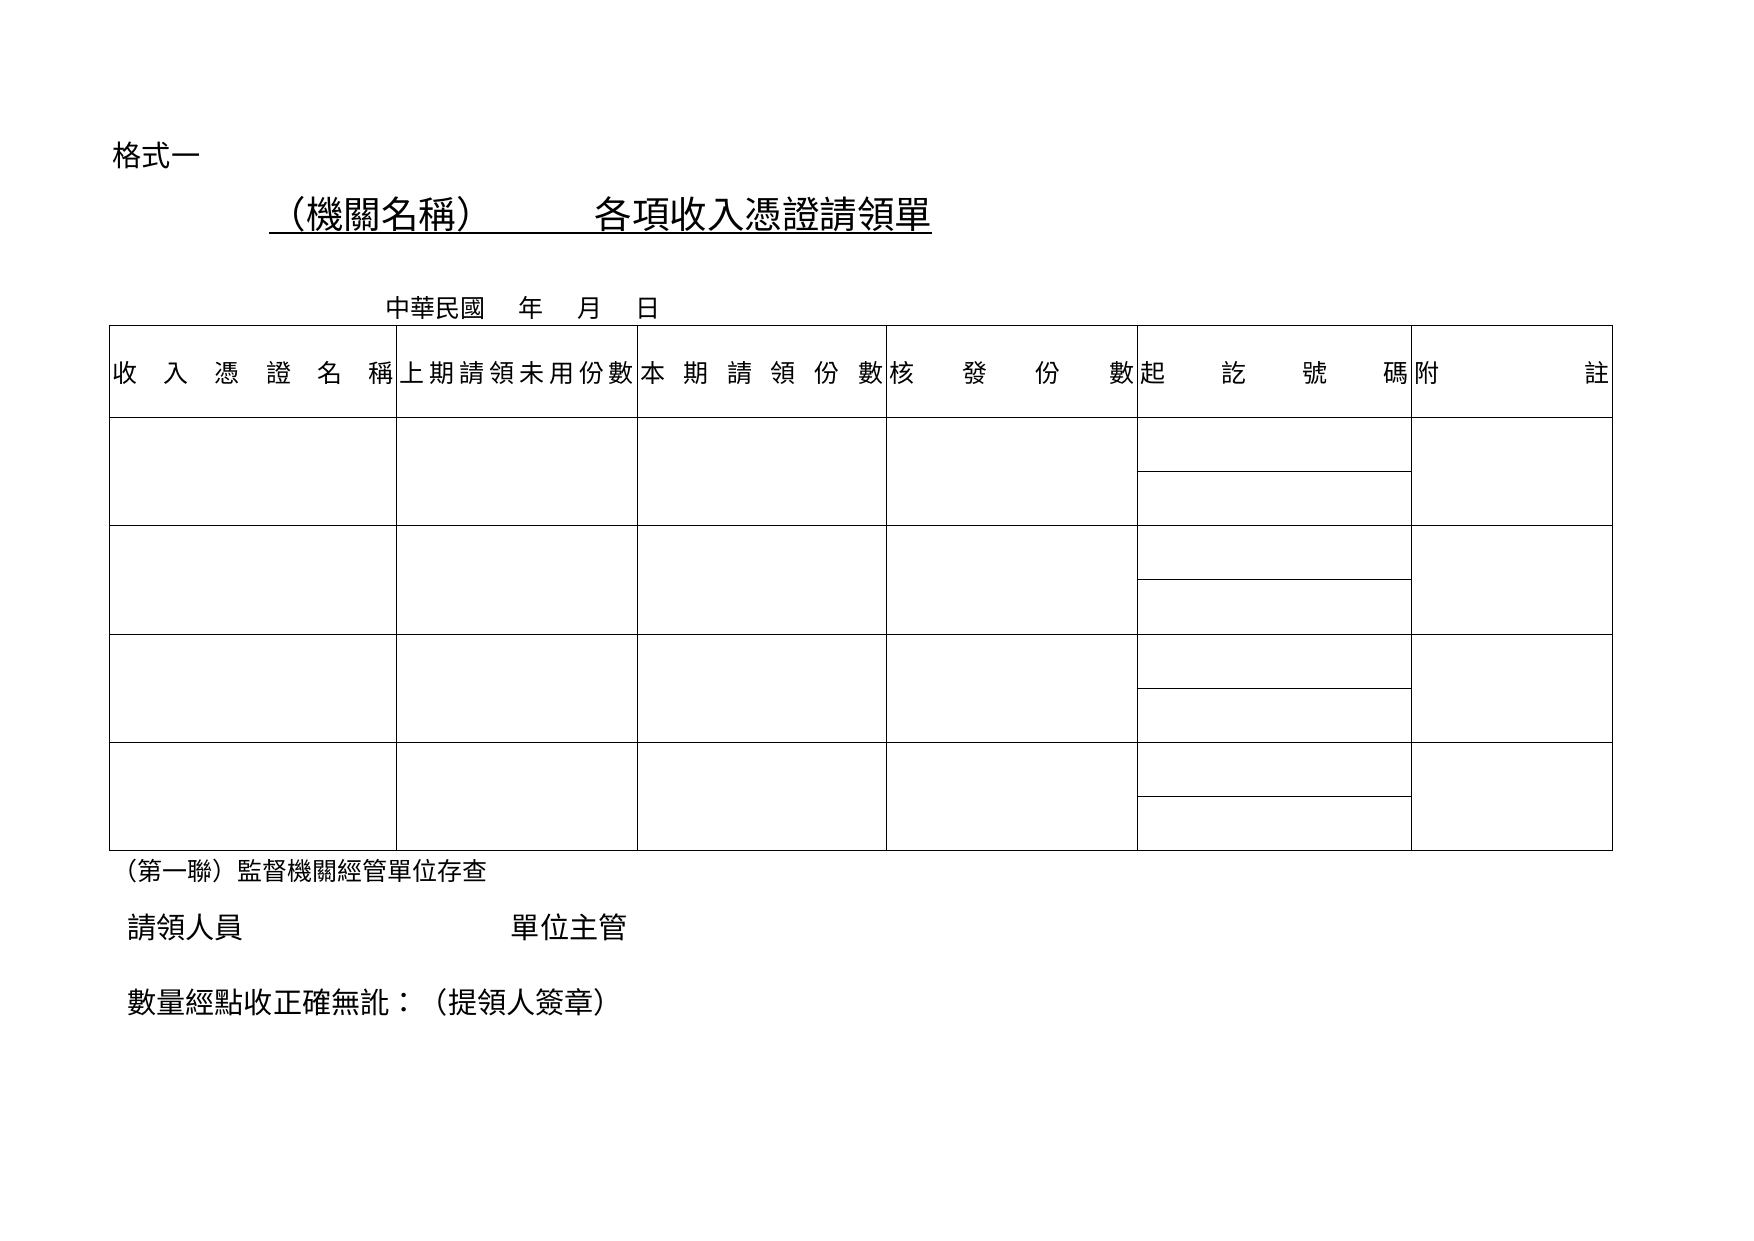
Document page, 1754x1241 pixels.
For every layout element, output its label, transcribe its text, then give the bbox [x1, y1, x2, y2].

table_cell [1412, 526, 1612, 633]
table_cell [638, 418, 886, 525]
table_cell [397, 743, 637, 850]
table_cell [638, 743, 886, 850]
table_cell [1138, 797, 1411, 850]
table_cell [1138, 580, 1411, 633]
table_cell [1138, 472, 1411, 525]
text 請領人員 單位主管 [112, 889, 1637, 964]
table_cell [397, 526, 637, 633]
table_header 核發份數 [887, 326, 1137, 417]
table_cell [110, 743, 396, 850]
table_cell [1138, 526, 1411, 579]
table_header 收入憑證名稱 [110, 326, 396, 417]
table_cell [887, 418, 1137, 525]
table_cell [110, 526, 396, 633]
table_cell [638, 635, 886, 742]
text 中華民國 年 月 日 [112, 287, 1637, 325]
table_cell [397, 418, 637, 525]
table_header 本期請領份數 [638, 326, 886, 417]
text （第一聯）監督機關經管單位存查 [112, 851, 1637, 889]
table_cell [1412, 635, 1612, 742]
text 數量經點收正確無訛：（提領人簽章） [112, 964, 1637, 1039]
table_cell [887, 526, 1137, 633]
text （機關名稱） 各項收入憑證請領單 [112, 175, 1637, 250]
table_cell [638, 526, 886, 633]
table_cell [887, 743, 1137, 850]
table_cell [397, 635, 637, 742]
table_cell [887, 635, 1137, 742]
table_cell [1412, 418, 1612, 525]
text 格式一 [112, 133, 1637, 175]
table_cell [1138, 418, 1411, 471]
table_cell [1138, 689, 1411, 742]
table_cell [110, 635, 396, 742]
table_cell [1138, 635, 1411, 688]
table_header 附註 [1412, 326, 1612, 417]
table_header 起訖號碼 [1138, 326, 1411, 417]
table_cell [110, 418, 396, 525]
table_header 上期請領未用份數 [397, 326, 637, 417]
table_cell [1138, 743, 1411, 796]
table_cell [1412, 743, 1612, 850]
